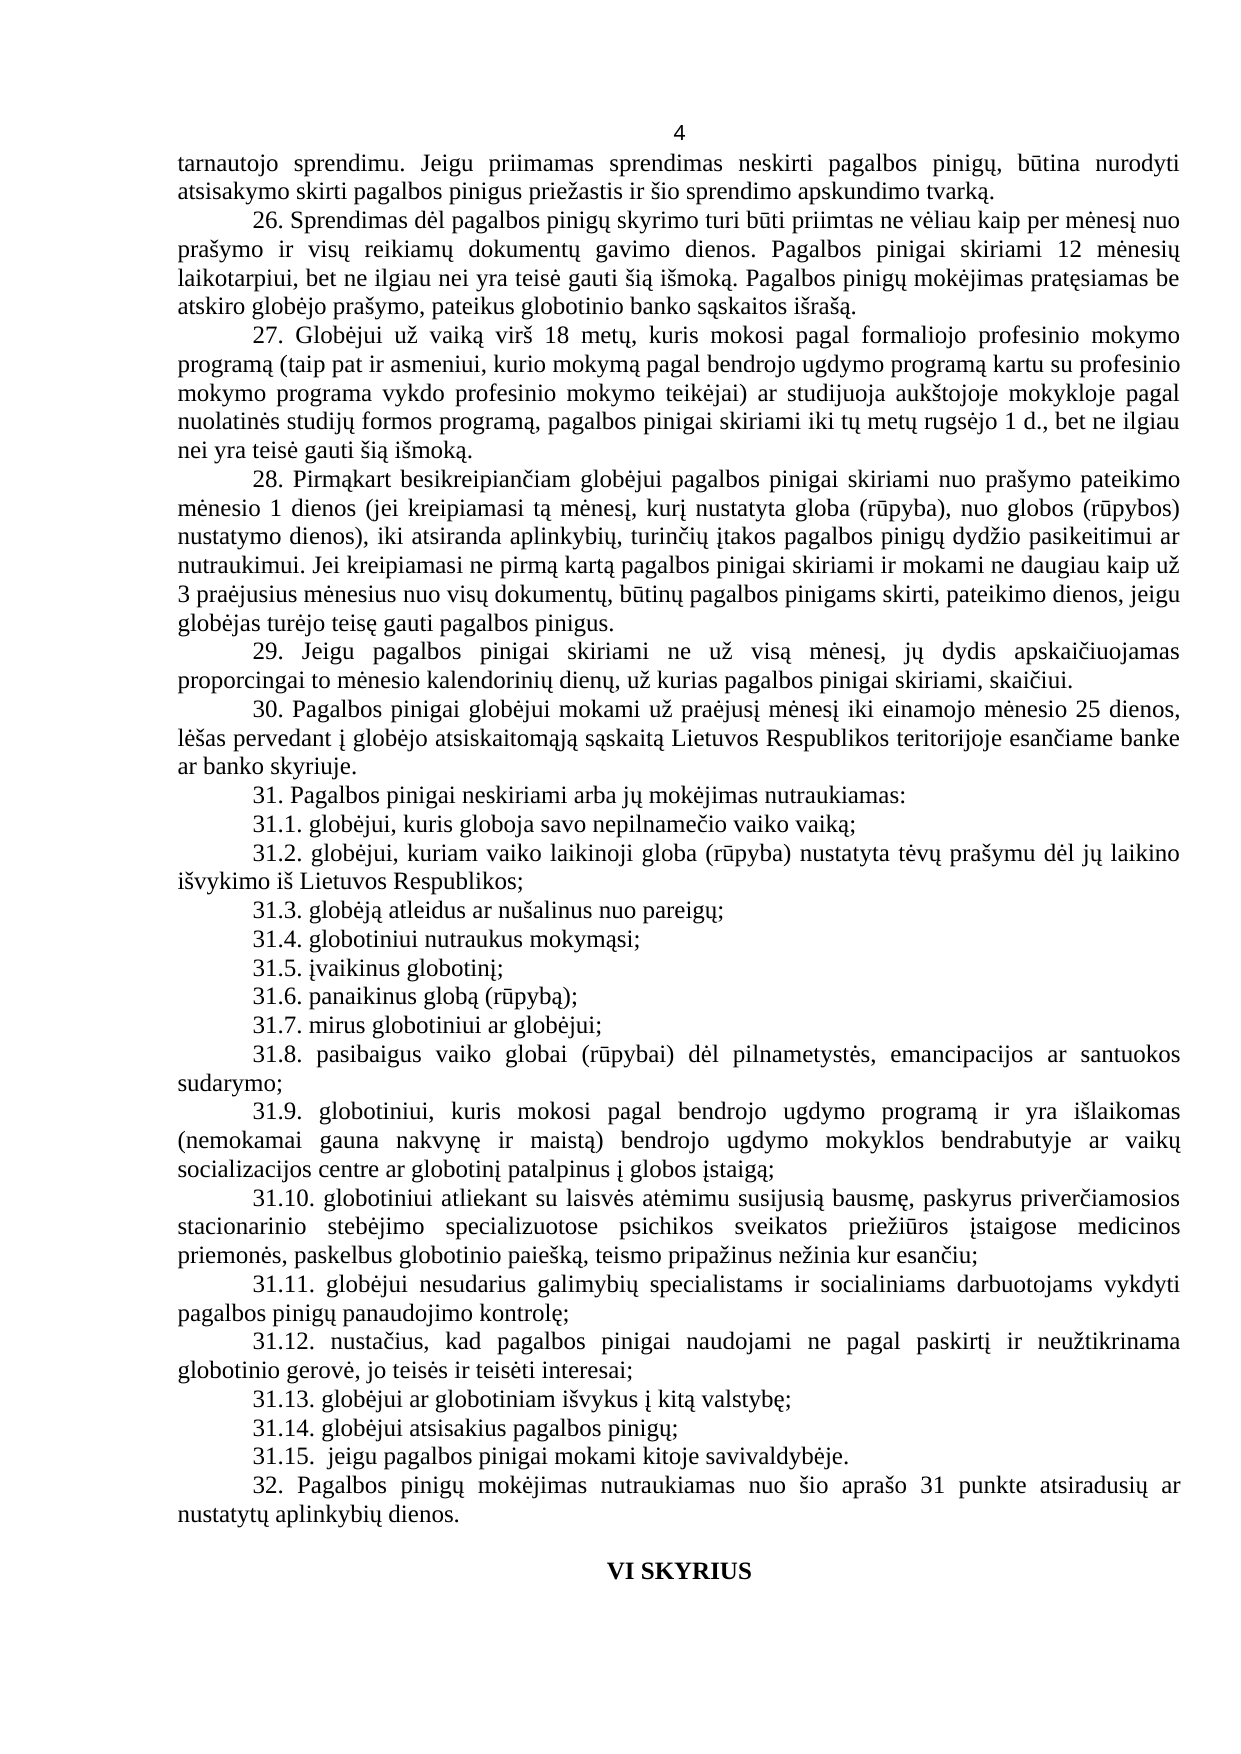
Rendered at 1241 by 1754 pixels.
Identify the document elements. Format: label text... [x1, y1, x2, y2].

text 31.2. globėjui, kuriam vaiko laikinoji globa (rūpyba) nustatyta tėvų prašymu dėl jų laikino išvykimo iš Lietuvos Respublikos; [177, 838, 1181, 895]
text 31.9. globotiniui, kuris mokosi pagal bendrojo ugdymo programą ir yra išlaikomas (nemokamai gauna nakvynę ir maistą) bendrojo ugdymo mokyklos bendrabutyje ar vaikų socializacijos centre ar globotinį patalpinus į globos įstaigą; [177, 1096, 1181, 1183]
text 31.5. įvaikinus globotinį; [177, 953, 1181, 981]
text 31. Pagalbos pinigai neskiriami arba jų mokėjimas nutraukiamas: [177, 780, 1181, 809]
text 32. Pagalbos pinigų mokėjimas nutraukiamas nuo šio aprašo 31 punkte atsiradusių ar nustatytų aplinkybių dienos. [177, 1470, 1181, 1528]
text 31.10. globotiniui atliekant su laisvės atėmimu susijusią bausmę, paskyrus priverčiamosios stacionarinio stebėjimo specializuotose psichikos sveikatos priežiūros įstaigose medicinos priemonės, paskelbus globotinio paiešką, teismo pripažinus nežinia kur esančiu; [177, 1183, 1181, 1269]
text 26. Sprendimas dėl pagalbos pinigų skyrimo turi būti priimtas ne vėliau kaip per mėnesį nuo prašymo ir visų reikiamų dokumentų gavimo dienos. Pagalbos pinigai skiriami 12 mėnesių laikotarpiui, bet ne ilgiau nei yra teisė gauti šią išmoką. Pagalbos pinigų mokėjimas pratęsiamas be atskiro globėjo prašymo, pateikus globotinio banko sąskaitos išrašą. [177, 205, 1181, 320]
text 31.8. pasibaigus vaiko globai (rūpybai) dėl pilnametystės, emancipacijos ar santuokos sudarymo; [177, 1039, 1181, 1096]
text tarnautojo sprendimu. Jeigu priimamas sprendimas neskirti pagalbos pinigų, būtina nurodyti atsisakymo skirti pagalbos pinigus priežastis ir šio sprendimo apskundimo tvarką. [177, 148, 1181, 205]
text 31.12. nustačius, kad pagalbos pinigai naudojami ne pagal paskirtį ir neužtikrinama globotinio gerovė, jo teisės ir teisėti interesai; [177, 1326, 1181, 1384]
text 29. Jeigu pagalbos pinigai skiriami ne už visą mėnesį, jų dydis apskaičiuojamas proporcingai to mėnesio kalendorinių dienų, už kurias pagalbos pinigai skiriami, skaičiui. [177, 636, 1181, 694]
text 31.7. mirus globotiniui ar globėjui; [177, 1010, 1181, 1039]
text VI SKYRIUS [177, 1556, 1181, 1585]
text 31.14. globėjui atsisakius pagalbos pinigų; [177, 1413, 1181, 1441]
text 31.4. globotiniui nutraukus mokymąsi; [177, 924, 1181, 953]
text 31.13. globėjui ar globotiniam išvykus į kitą valstybę; [177, 1384, 1181, 1413]
text 31.3. globėją atleidus ar nušalinus nuo pareigų; [177, 895, 1181, 924]
text 31.11. globėjui nesudarius galimybių specialistams ir socialiniams darbuotojams vykdyti pagalbos pinigų panaudojimo kontrolę; [177, 1269, 1181, 1326]
text 31.15. jeigu pagalbos pinigai mokami kitoje savivaldybėje. [177, 1441, 1181, 1470]
text 27. Globėjui už vaiką virš 18 metų, kuris mokosi pagal formaliojo profesinio mokymo programą (taip pat ir asmeniui, kurio mokymą pagal bendrojo ugdymo programą kartu su profesinio mokymo programa vykdo profesinio mokymo teikėjai) ar studijuoja aukštojoje mokykloje pagal nuolatinės studijų formos programą, pagalbos pinigai skiriami iki tų metų rugsėjo 1 d., bet ne ilgiau nei yra teisė gauti šią išmoką. [177, 320, 1181, 464]
text 31.6. panaikinus globą (rūpybą); [177, 981, 1181, 1010]
text 28. Pirmąkart besikreipiančiam globėjui pagalbos pinigai skiriami nuo prašymo pateikimo mėnesio 1 dienos (jei kreipiamasi tą mėnesį, kurį nustatyta globa (rūpyba), nuo globos (rūpybos) nustatymo dienos), iki atsiranda aplinkybių, turinčių įtakos pagalbos pinigų dydžio pasikeitimui ar nutraukimui. Jei kreipiamasi ne pirmą kartą pagalbos pinigai skiriami ir mokami ne daugiau kaip už 3 praėjusius mėnesius nuo visų dokumentų, būtinų pagalbos pinigams skirti, pateikimo dienos, jeigu globėjas turėjo teisę gauti pagalbos pinigus. [177, 464, 1181, 636]
text 31.1. globėjui, kuris globoja savo nepilnamečio vaiko vaiką; [177, 809, 1181, 838]
text 30. Pagalbos pinigai globėjui mokami už praėjusį mėnesį iki einamojo mėnesio 25 dienos, lėšas pervedant į globėjo atsiskaitomąją sąskaitą Lietuvos Respublikos teritorijoje esančiame banke ar banko skyriuje. [177, 694, 1181, 780]
